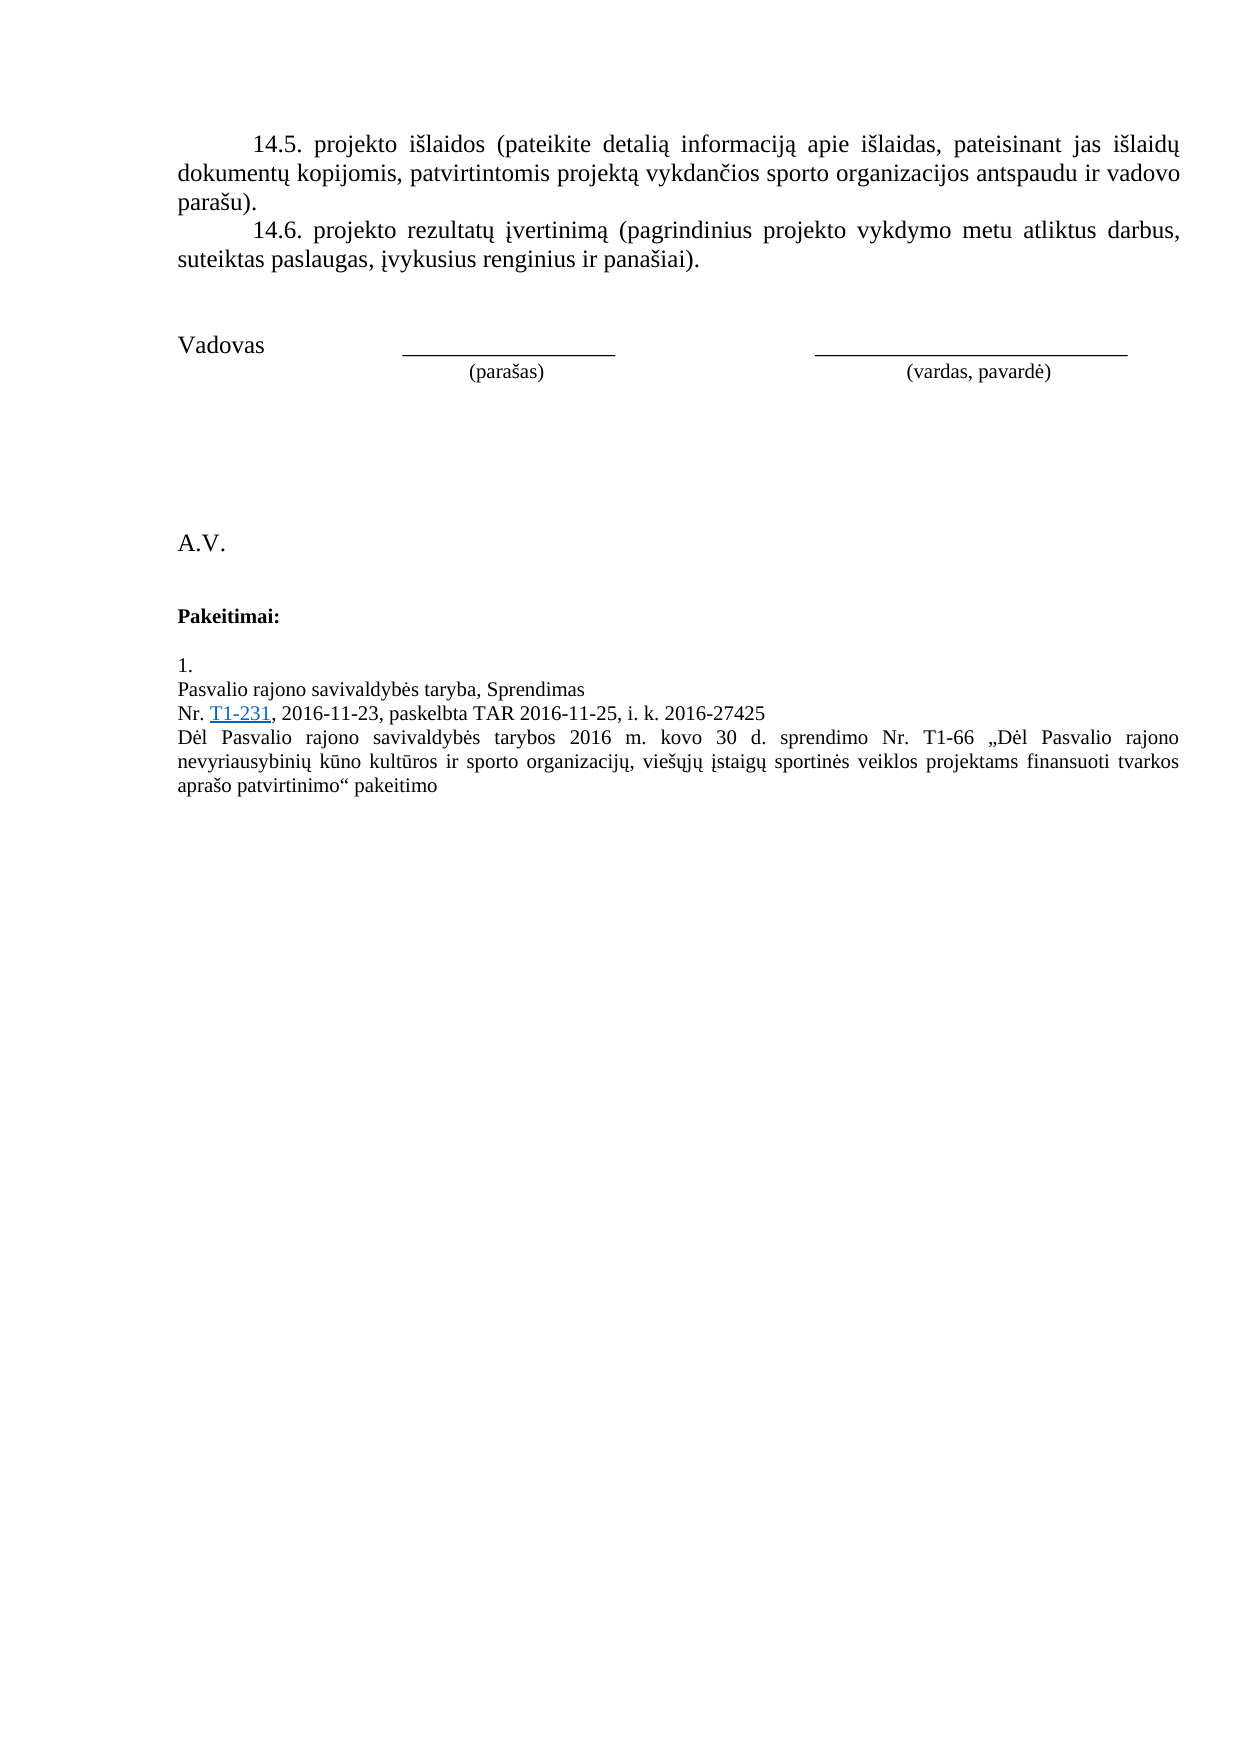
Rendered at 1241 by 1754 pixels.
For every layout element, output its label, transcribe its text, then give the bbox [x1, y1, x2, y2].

text Dėl Pasvalio rajono savivaldybės tarybos 2016 m. kovo 30 d. sprendimo Nr. T1-66 „Dėl Pasvalio rajono nevyriausybinių kūno kultūros ir sporto organizacijų, viešųjų įstaigų sportinės veiklos projektams finansuoti tvarkos aprašo patvirtinimo“ pakeitimo [177, 725, 1181, 797]
text 14.5. projekto išlaidos (pateikite detalią informaciją apie išlaidas, pateisinant jas išlaidų dokumentų kopijomis, patvirtintomis projektą vykdančios sporto organizacijos antspaudu ir vadovo parašu). [177, 129, 1181, 215]
text (parašas) (vardas, pavardė) [177, 359, 1181, 383]
text Vadovas _________________ _________________________ [177, 330, 1181, 359]
text 14.6. projekto rezultatų įvertinimą (pagrindinius projekto vykdymo metu atliktus darbus, suteiktas paslaugas, įvykusius renginius ir panašiai). [177, 215, 1181, 273]
text Nr. T1-231, 2016-11-23, paskelbta TAR 2016-11-25, i. k. 2016-27425 [177, 701, 1181, 725]
text Pakeitimai: [177, 604, 1181, 628]
text 1. [177, 653, 1181, 677]
text Pasvalio rajono savivaldybės taryba, Sprendimas [177, 677, 1181, 701]
text A.V. [177, 528, 1181, 556]
